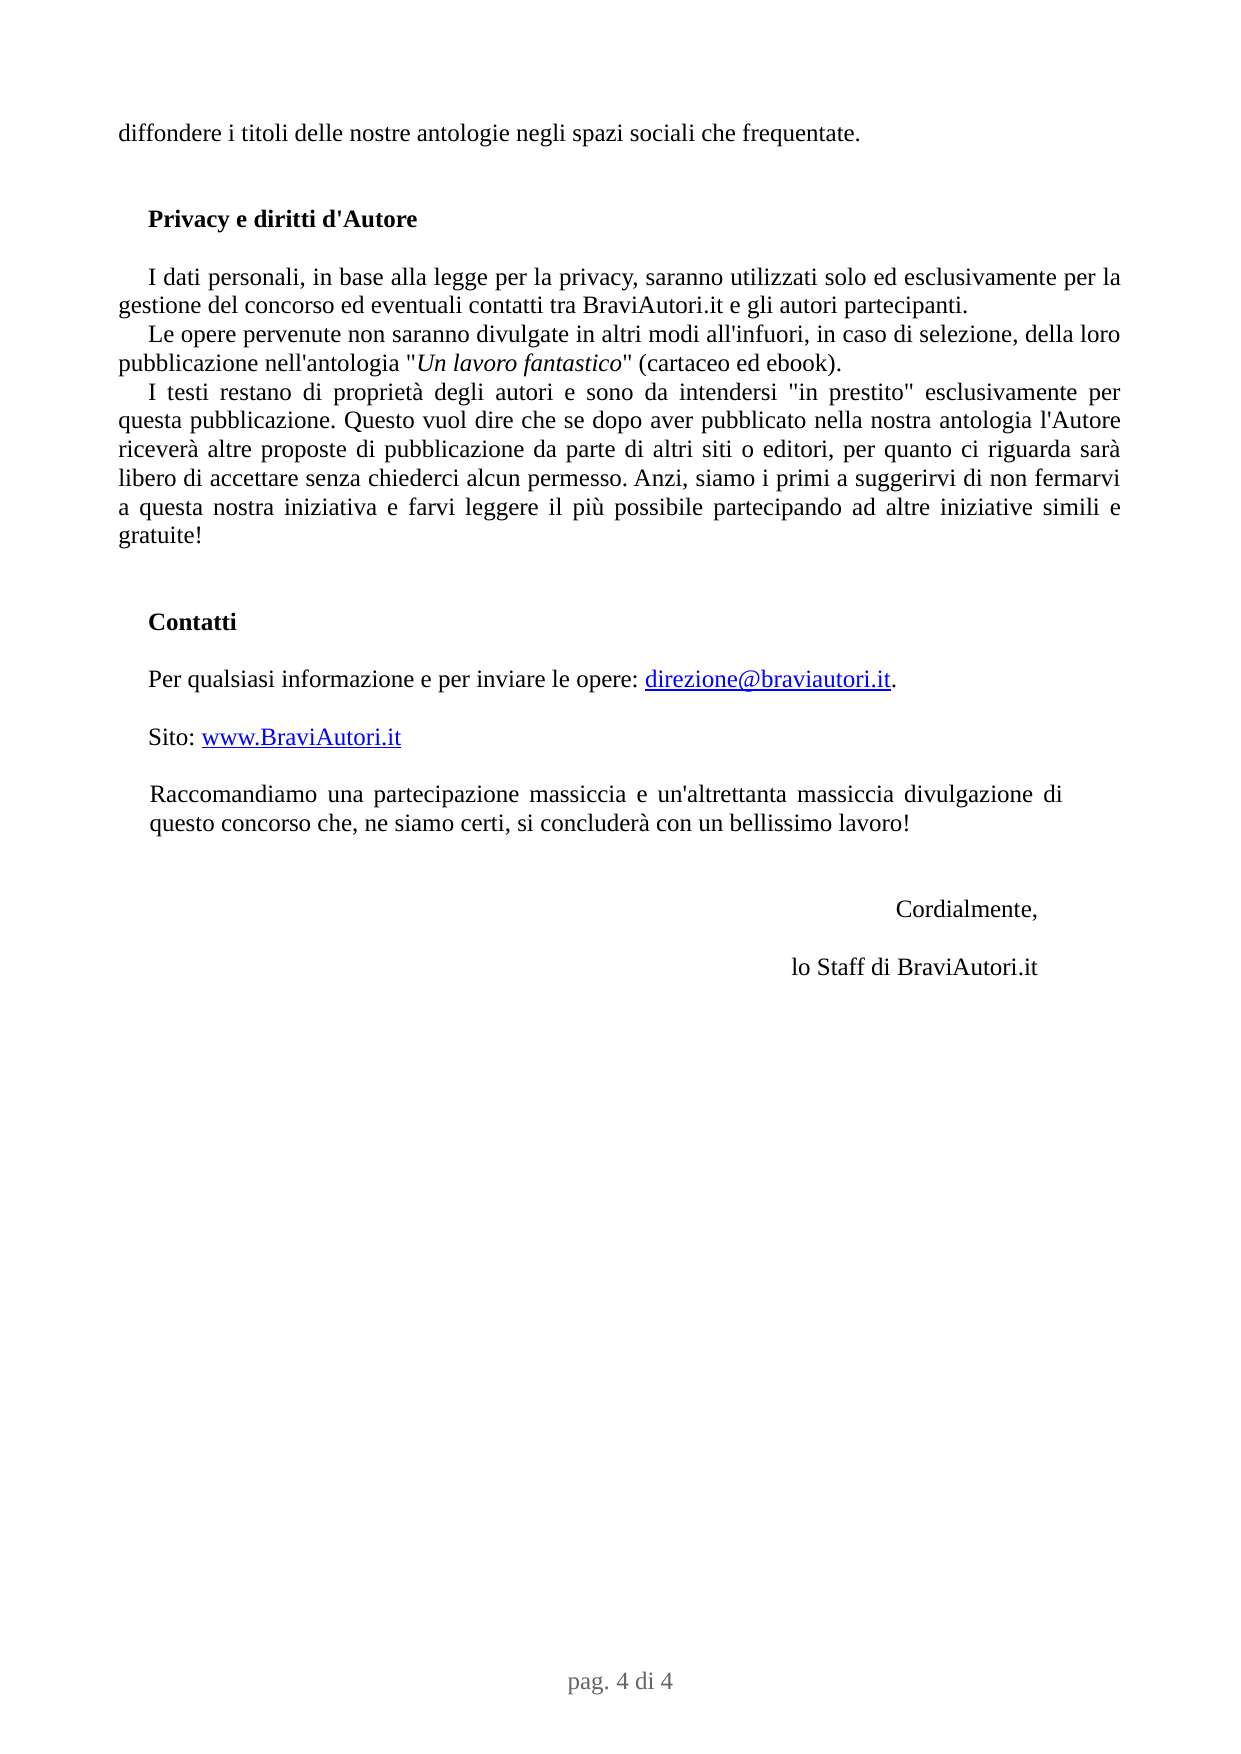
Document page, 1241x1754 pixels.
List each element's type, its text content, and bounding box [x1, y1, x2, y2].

text Per qualsiasi informazione e per inviare le opere: direzione@braviautori.it. [118, 664, 1122, 693]
text Raccomandiamo una partecipazione massiccia e un'altrettanta massiccia divulgazione di questo concorso che, ne siamo certi, si concluderà con un bellissimo lavoro! [149, 779, 1064, 837]
text Privacy e diritti d'Autore [118, 204, 1122, 233]
text Sito: www.BraviAutori.it [118, 722, 1122, 751]
text Cordialmente, [118, 894, 1038, 923]
text I testi restano di proprietà degli autori e sono da intendersi "in prestito" esclusivamente per questa pubblicazione. Questo vuol dire che se dopo aver pubblicato nella nostra antologia l'Autore riceverà altre proposte di pubblicazione da parte di altri siti o editori, per quanto ci riguarda sarà libero di accettare senza chiederci alcun permesso. Anzi, siamo i primi a suggerirvi di non fermarvi a questa nostra iniziativa e farvi leggere il più possibile partecipando ad altre iniziative simili e gratuite! [118, 377, 1122, 549]
text lo Staff di BraviAutori.it [118, 952, 1038, 981]
text Le opere pervenute non saranno divulgate in altri modi all'infuori, in caso di selezione, della loro pubblicazione nell'antologia "Un lavoro fantastico" (cartaceo ed ebook). [118, 319, 1122, 377]
text I dati personali, in base alla legge per la privacy, saranno utilizzati solo ed esclusivamente per la gestione del concorso ed eventuali contatti tra BraviAutori.it e gli autori partecipanti. [118, 262, 1122, 319]
text Contatti [118, 607, 1122, 636]
text diffondere i titoli delle nostre antologie negli spazi sociali che frequentate. [118, 118, 1122, 147]
